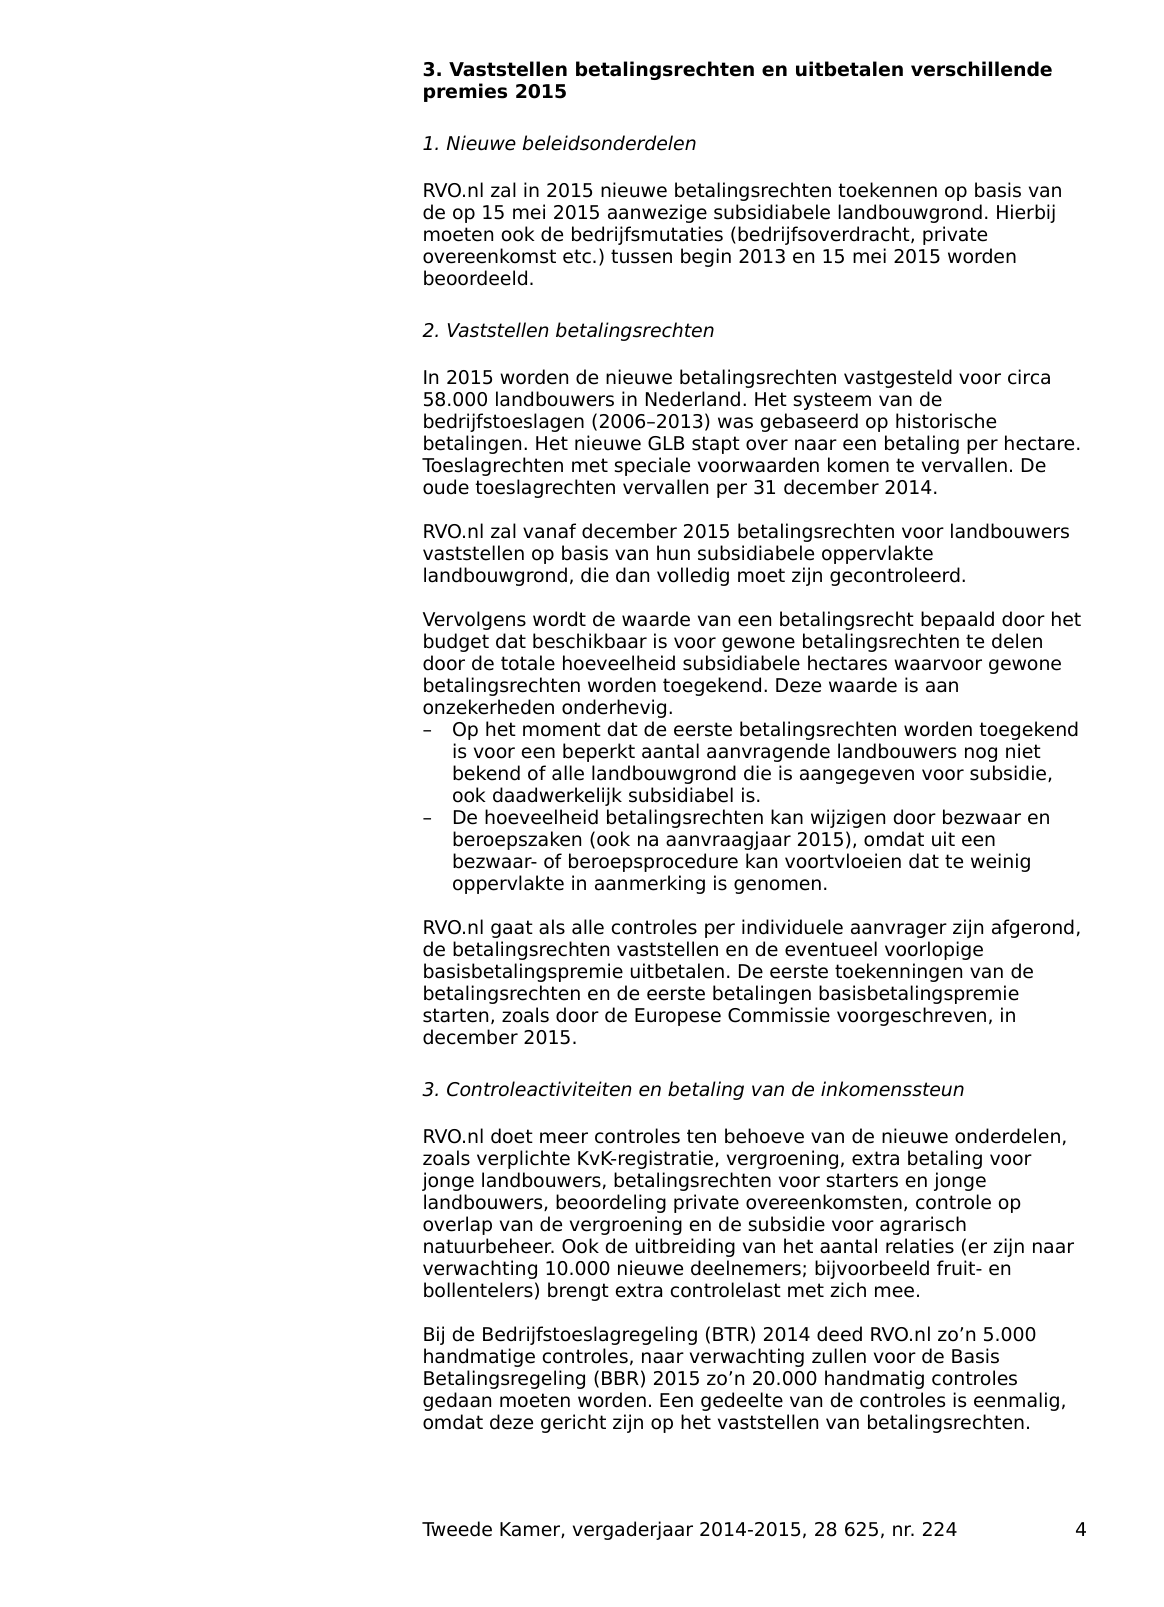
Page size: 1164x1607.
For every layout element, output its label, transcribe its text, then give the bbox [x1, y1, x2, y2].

subtitle 1. Nieuwe beleidsonderdelen [422, 133, 1087, 155]
text RVO.nl zal in 2015 nieuwe betalingsrechten toekennen op basis van de op 15 mei 2015 aanwezige subsidiabele landbouwgrond. Hierbij moeten ook de bedrijfsmutaties (bedrijfsoverdracht, private overeenkomst etc.) tussen begin 2013 en 15 mei 2015 worden beoordeeld. [422, 180, 1087, 290]
text RVO.nl doet meer controles ten behoeve van de nieuwe onderdelen, zoals verplichte KvK-registratie, vergroening, extra betaling voor jonge landbouwers, betalingsrechten voor starters en jonge landbouwers, beoordeling private overeenkomsten, controle op overlap van de vergroening en de subsidie voor agrarisch natuurbeheer. Ook de uitbreiding van het aantal relaties (er zijn naar verwachting 10.000 nieuwe deelnemers; bijvoorbeeld fruit- en bollentelers) brengt extra controlelast met zich mee. [422, 1126, 1087, 1302]
text RVO.nl zal vanaf december 2015 betalingsrechten voor landbouwers vaststellen op basis van hun subsidiabele oppervlakte landbouwgrond, die dan volledig moet zijn gecontroleerd. [422, 521, 1087, 587]
text – De hoeveelheid betalingsrechten kan wijzigen door bezwaar en beroepszaken (ook na aanvraagjaar 2015), omdat uit een bezwaar- of beroepsprocedure kan voortvloeien dat te weinig oppervlakte in aanmerking is genomen. [422, 807, 1087, 895]
subtitle 3. Controleactiviteiten en betaling van de inkomenssteun [422, 1079, 1087, 1101]
text In 2015 worden de nieuwe betalingsrechten vastgesteld voor circa 58.000 landbouwers in Nederland. Het systeem van de bedrijfstoeslagen (2006–2013) was gebaseerd op historische betalingen. Het nieuwe GLB stapt over naar een betaling per hectare. Toeslagrechten met speciale voorwaarden komen te vervallen. De oude toeslagrechten vervallen per 31 december 2014. [422, 367, 1087, 499]
subtitle 2. Vaststellen betalingsrechten [422, 320, 1087, 342]
subtitle 3. Vaststellen betalingsrechten en uitbetalen verschillende premies 2015 [422, 59, 1087, 103]
text – Op het moment dat de eerste betalingsrechten worden toegekend is voor een beperkt aantal aanvragende landbouwers nog niet bekend of alle landbouwgrond die is aangegeven voor subsidie, ook daadwerkelijk subsidiabel is. [422, 719, 1087, 807]
text Vervolgens wordt de waarde van een betalingsrecht bepaald door het budget dat beschikbaar is voor gewone betalingsrechten te delen door de totale hoeveelheid subsidiabele hectares waarvoor gewone betalingsrechten worden toegekend. Deze waarde is aan onzekerheden onderhevig. [422, 609, 1087, 719]
text RVO.nl gaat als alle controles per individuele aanvrager zijn afgerond, de betalingsrechten vaststellen en de eventueel voorlopige basisbetalingspremie uitbetalen. De eerste toekenningen van de betalingsrechten en de eerste betalingen basisbetalingspremie starten, zoals door de Europese Commissie voorgeschreven, in december 2015. [422, 917, 1087, 1049]
text Bij de Bedrijfstoeslagregeling (BTR) 2014 deed RVO.nl zo’n 5.000 handmatige controles, naar verwachting zullen voor de Basis Betalingsregeling (BBR) 2015 zo’n 20.000 handmatig controles gedaan moeten worden. Een gedeelte van de controles is eenmalig, omdat deze gericht zijn op het vaststellen van betalingsrechten. [422, 1324, 1087, 1434]
